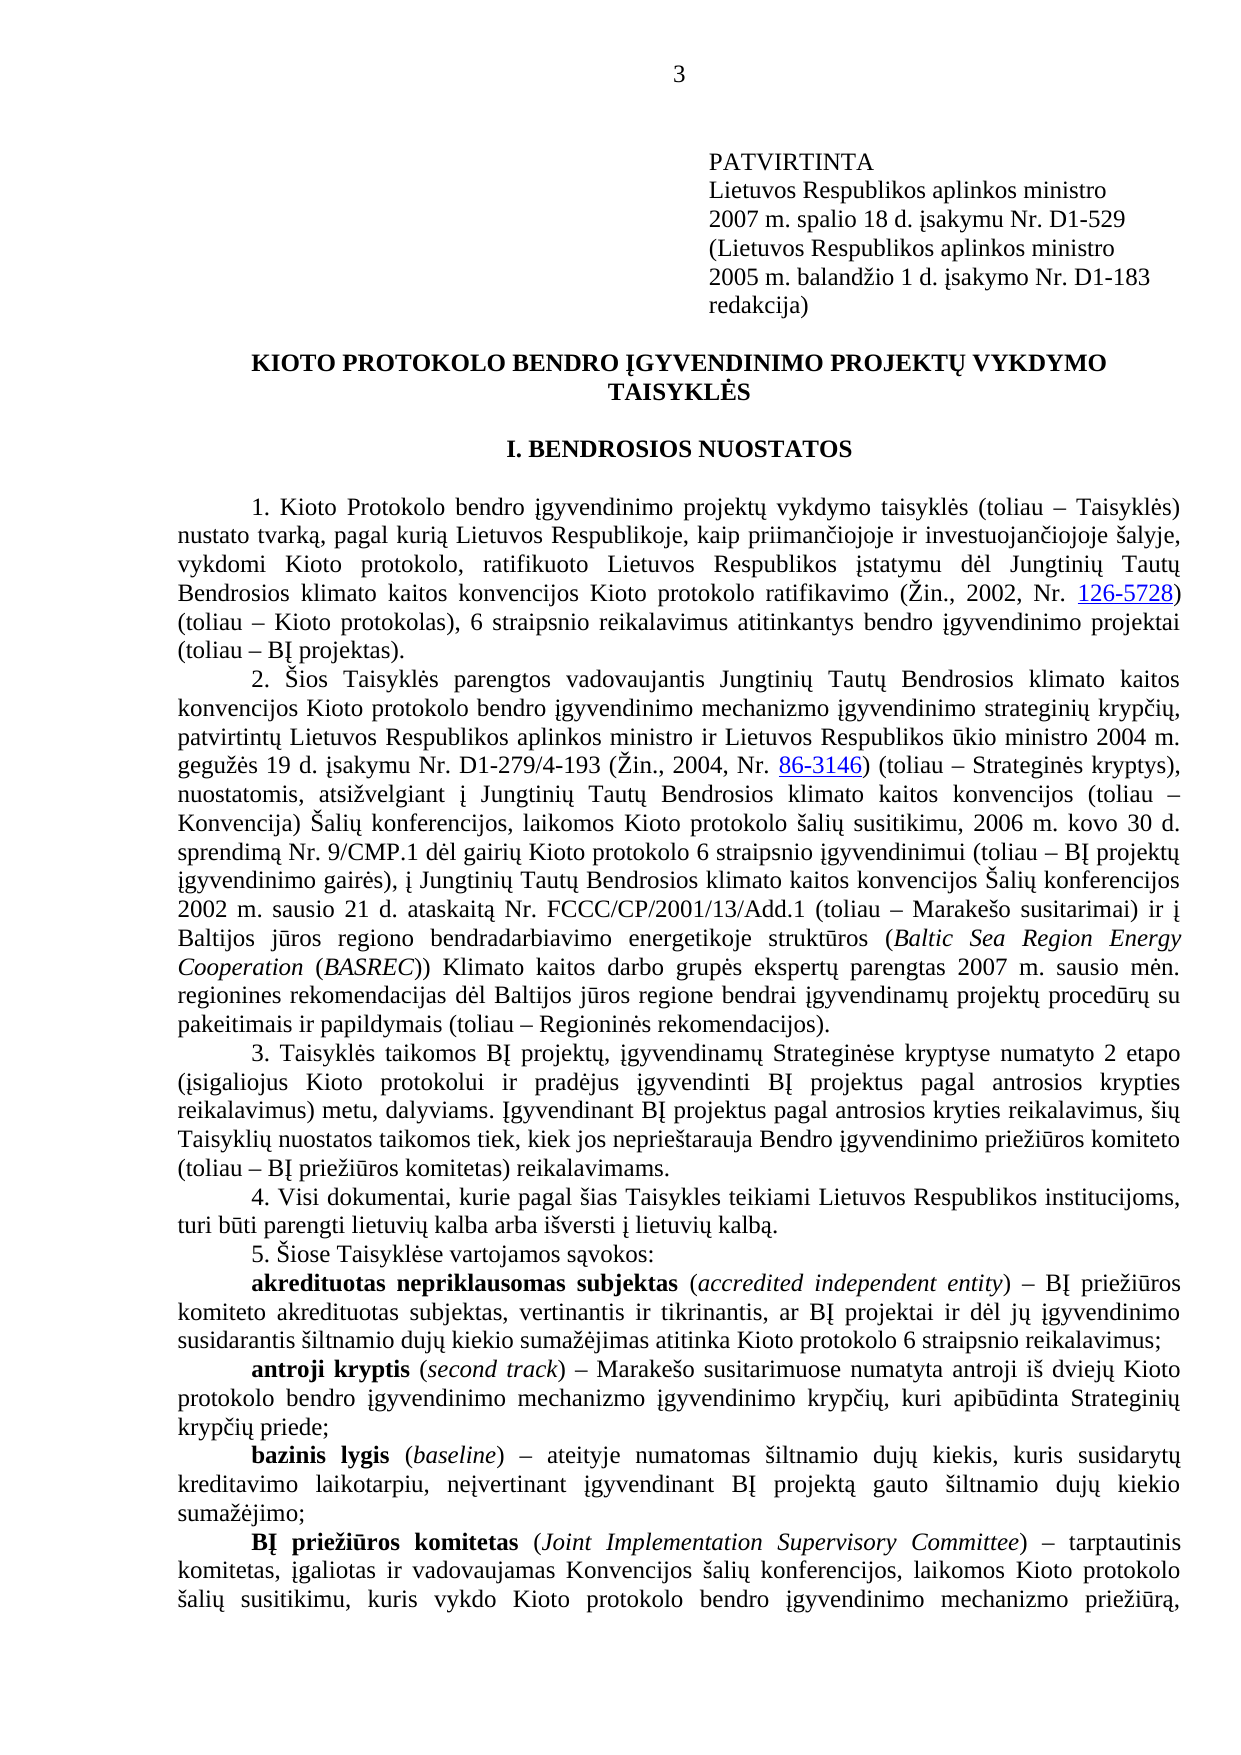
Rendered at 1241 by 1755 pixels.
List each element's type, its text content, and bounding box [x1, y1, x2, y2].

text BĮ priežiūros komitetas (Joint Implementation Supervisory Committee) – tarptautinis komitetas, įgaliotas ir vadovaujamas Konvencijos šalių konferencijos, laikomos Kioto protokolo šalių susitikimu, kuris vykdo Kioto protokolo bendro įgyvendinimo mechanizmo priežiūrą, [177, 1527, 1181, 1613]
text I. BENDROSIOS NUOSTATOS [177, 434, 1181, 463]
text 3. Taisyklės taikomos BĮ projektų, įgyvendinamų Strateginėse kryptyse numatyto 2 etapo (įsigaliojus Kioto protokolui ir pradėjus įgyvendinti BĮ projektus pagal antrosios krypties reikalavimus) metu, dalyviams. Įgyvendinant BĮ projektus pagal antrosios kryties reikalavimus, šių Taisyklių nuostatos taikomos tiek, kiek jos neprieštarauja Bendro įgyvendinimo priežiūros komiteto (toliau – BĮ priežiūros komitetas) reikalavimams. [177, 1038, 1181, 1182]
text Lietuvos Respublikos aplinkos ministro [177, 176, 1181, 204]
text PATVIRTINTA [177, 147, 1181, 176]
text bazinis lygis (baseline) – ateityje numatomas šiltnamio dujų kiekis, kuris susidarytų kreditavimo laikotarpiu, neįvertinant įgyvendinant BĮ projektą gauto šiltnamio dujų kiekio sumažėjimo; [177, 1441, 1181, 1527]
text redakcija) [177, 291, 1181, 319]
text 5. Šiose Taisyklėse vartojamos sąvokos: [177, 1239, 1181, 1268]
text 2005 m. balandžio 1 d. įsakymo Nr. D1-183 [177, 262, 1181, 291]
text 4. Visi dokumentai, kurie pagal šias Taisykles teikiami Lietuvos Respublikos institucijoms, turi būti parengti lietuvių kalba arba išversti į lietuvių kalbą. [177, 1182, 1181, 1239]
text KIOTO PROTOKOLO BENDRO ĮGYVENDINIMO PROJEKTŲ VYKDYMO TAISYKLĖS [177, 348, 1181, 406]
text 2. Šios Taisyklės parengtos vadovaujantis Jungtinių Tautų Bendrosios klimato kaitos konvencijos Kioto protokolo bendro įgyvendinimo mechanizmo įgyvendinimo strateginių krypčių, patvirtintų Lietuvos Respublikos aplinkos ministro ir Lietuvos Respublikos ūkio ministro 2004 m. gegužės 19 d. įsakymu Nr. D1-279/4-193 (Žin., 2004, Nr. 86-3146) (toliau – Strateginės kryptys), nuostatomis, atsižvelgiant į Jungtinių Tautų Bendrosios klimato kaitos konvencijos (toliau – Konvencija) Šalių konferencijos, laikomos Kioto protokolo šalių susitikimu, 2006 m. kovo 30 d. sprendimą Nr. 9/CMP.1 dėl gairių Kioto protokolo 6 straipsnio įgyvendinimui (toliau – BĮ projektų įgyvendinimo gairės), į Jungtinių Tautų Bendrosios klimato kaitos konvencijos Šalių konferencijos 2002 m. sausio 21 d. ataskaitą Nr. FCCC/CP/2001/13/Add.1 (toliau – Marakešo susitarimai) ir į Baltijos jūros regiono bendradarbiavimo energetikoje struktūros (Baltic Sea Region Energy Cooperation (BASREC)) Klimato kaitos darbo grupės ekspertų parengtas 2007 m. sausio mėn. regionines rekomendacijas dėl Baltijos jūros regione bendrai įgyvendinamų projektų procedūrų su pakeitimais ir papildymais (toliau – Regioninės rekomendacijos). [177, 664, 1181, 1038]
text akredituotas nepriklausomas subjektas (accredited independent entity) – BĮ priežiūros komiteto akredituotas subjektas, vertinantis ir tikrinantis, ar BĮ projektai ir dėl jų įgyvendinimo susidarantis šiltnamio dujų kiekio sumažėjimas atitinka Kioto protokolo 6 straipsnio reikalavimus; [177, 1268, 1181, 1354]
text 1. Kioto Protokolo bendro įgyvendinimo projektų vykdymo taisyklės (toliau – Taisyklės) nustato tvarką, pagal kurią Lietuvos Respublikoje, kaip priimančiojoje ir investuojančiojoje šalyje, vykdomi Kioto protokolo, ratifikuoto Lietuvos Respublikos įstatymu dėl Jungtinių Tautų Bendrosios klimato kaitos konvencijos Kioto protokolo ratifikavimo (Žin., 2002, Nr. 126-5728) (toliau – Kioto protokolas), 6 straipsnio reikalavimus atitinkantys bendro įgyvendinimo projektai (toliau – BĮ projektas). [177, 492, 1181, 664]
text antroji kryptis (second track) – Marakešo susitarimuose numatyta antroji iš dviejų Kioto protokolo bendro įgyvendinimo mechanizmo įgyvendinimo krypčių, kuri apibūdinta Strateginių krypčių priede; [177, 1354, 1181, 1441]
text (Lietuvos Respublikos aplinkos ministro [177, 233, 1181, 262]
text 2007 m. spalio 18 d. įsakymu Nr. D1-529 [177, 204, 1181, 233]
